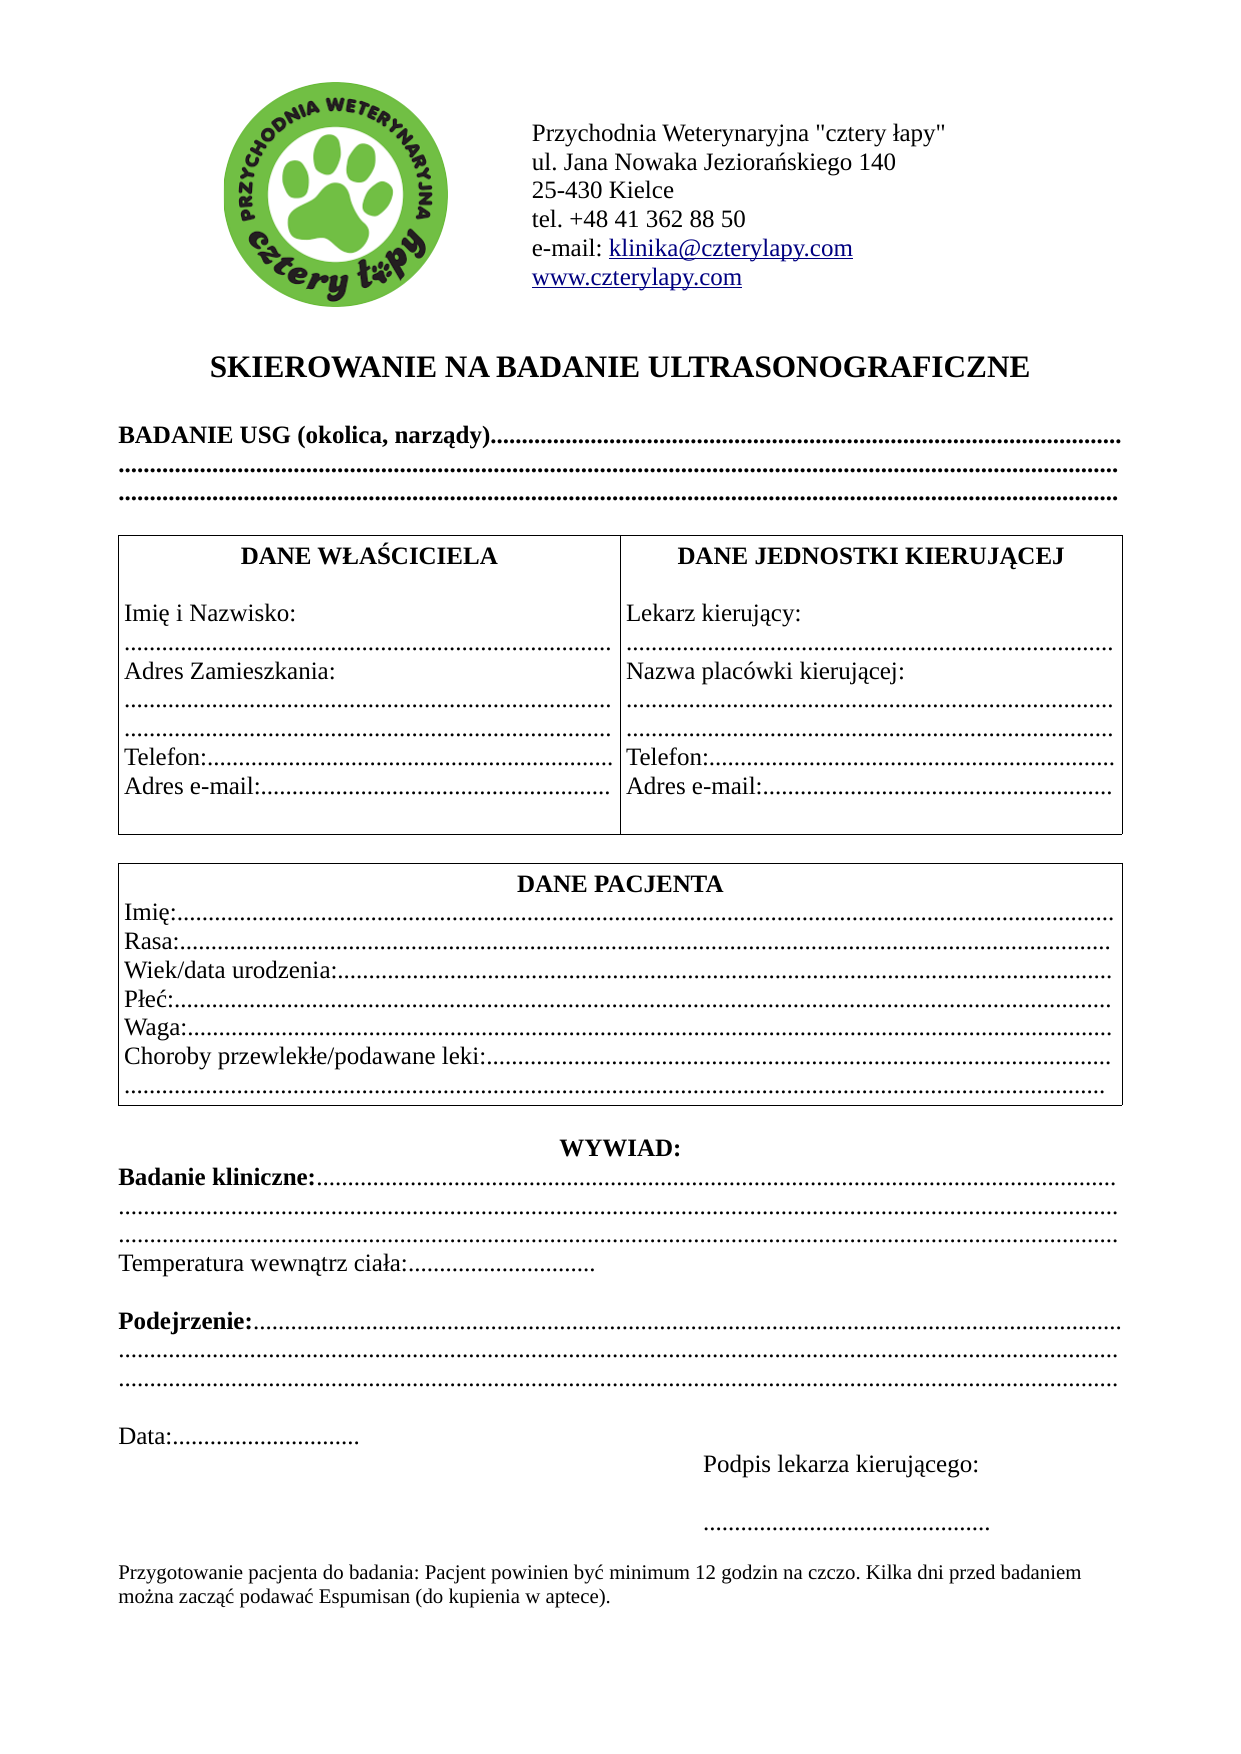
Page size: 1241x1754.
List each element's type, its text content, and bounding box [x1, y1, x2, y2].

table_header DANE PACJENTA Imię:...................................................................................................................................................... Rasa:..................................................................................................................................................... Wiek/data urodzenia:............................................................................................................................ Płeć:...................................................................................................................................................... Waga:.................................................................................................................................................... Choroby przewlekłe/podawane leki:.................................................................................................... ............................................................................................................................................................. [119, 864, 1122, 1104]
text ul. Jana Nowaka Jeziorańskiego 140 [532, 147, 1122, 176]
picture [223, 82, 448, 307]
text Podpis lekarza kierującego: [703, 1449, 1122, 1478]
text Przygotowanie pacjenta do badania: Pacjent powinien być minimum 12 godzin na czczo. Kilka dni przed badaniem można zacząć podawać Espumisan (do kupienia w aptece). [118, 1560, 1122, 1608]
text ................................................................................................................................................................ [118, 1191, 1122, 1219]
text 25-430 Kielce [532, 176, 1122, 204]
text Temperatura wewnątrz ciała:.............................. [118, 1248, 1122, 1277]
text Przychodnia Weterynaryjna "cztery łapy" [532, 118, 1122, 147]
text www.czterylapy.com [532, 262, 1122, 291]
text ................................................................................................................................................................ [118, 449, 1122, 477]
text SKIEROWANIE NA BADANIE ULTRASONOGRAFICZNE [118, 348, 1122, 384]
table_header DANE JEDNOSTKI KIERUJĄCEJ Lekarz kierujący: .............................................................................. Nazwa placówki kierującej: ............................................................................................................................................................ Telefon:................................................................. Adres e-mail:........................................................ [621, 536, 1122, 834]
text ................................................................................................................................................................ [118, 477, 1122, 506]
text Data:.............................. [118, 1421, 1122, 1449]
text .............................................. [703, 1507, 1122, 1536]
text e-mail: klinika@czterylapy.com [532, 233, 1122, 262]
text tel. +48 41 362 88 50 [532, 204, 1122, 233]
text WYWIAD: [118, 1133, 1122, 1162]
table_header DANE WŁAŚCICIELA Imię i Nazwisko: .............................................................................. Adres Zamieszkania: ............................................................................................................................................................ Telefon:................................................................. Adres e-mail:........................................................ [119, 536, 620, 834]
text Badanie kliniczne:................................................................................................................................ [118, 1162, 1122, 1191]
text ................................................................................................................................................................ [118, 1363, 1122, 1392]
text ................................................................................................................................................................ [118, 1334, 1122, 1363]
text ................................................................................................................................................................ [118, 1219, 1122, 1248]
text BADANIE USG (okolica, narządy)..................................................................................................... [118, 420, 1122, 449]
text Podejrzenie:........................................................................................................................................... [118, 1306, 1122, 1334]
